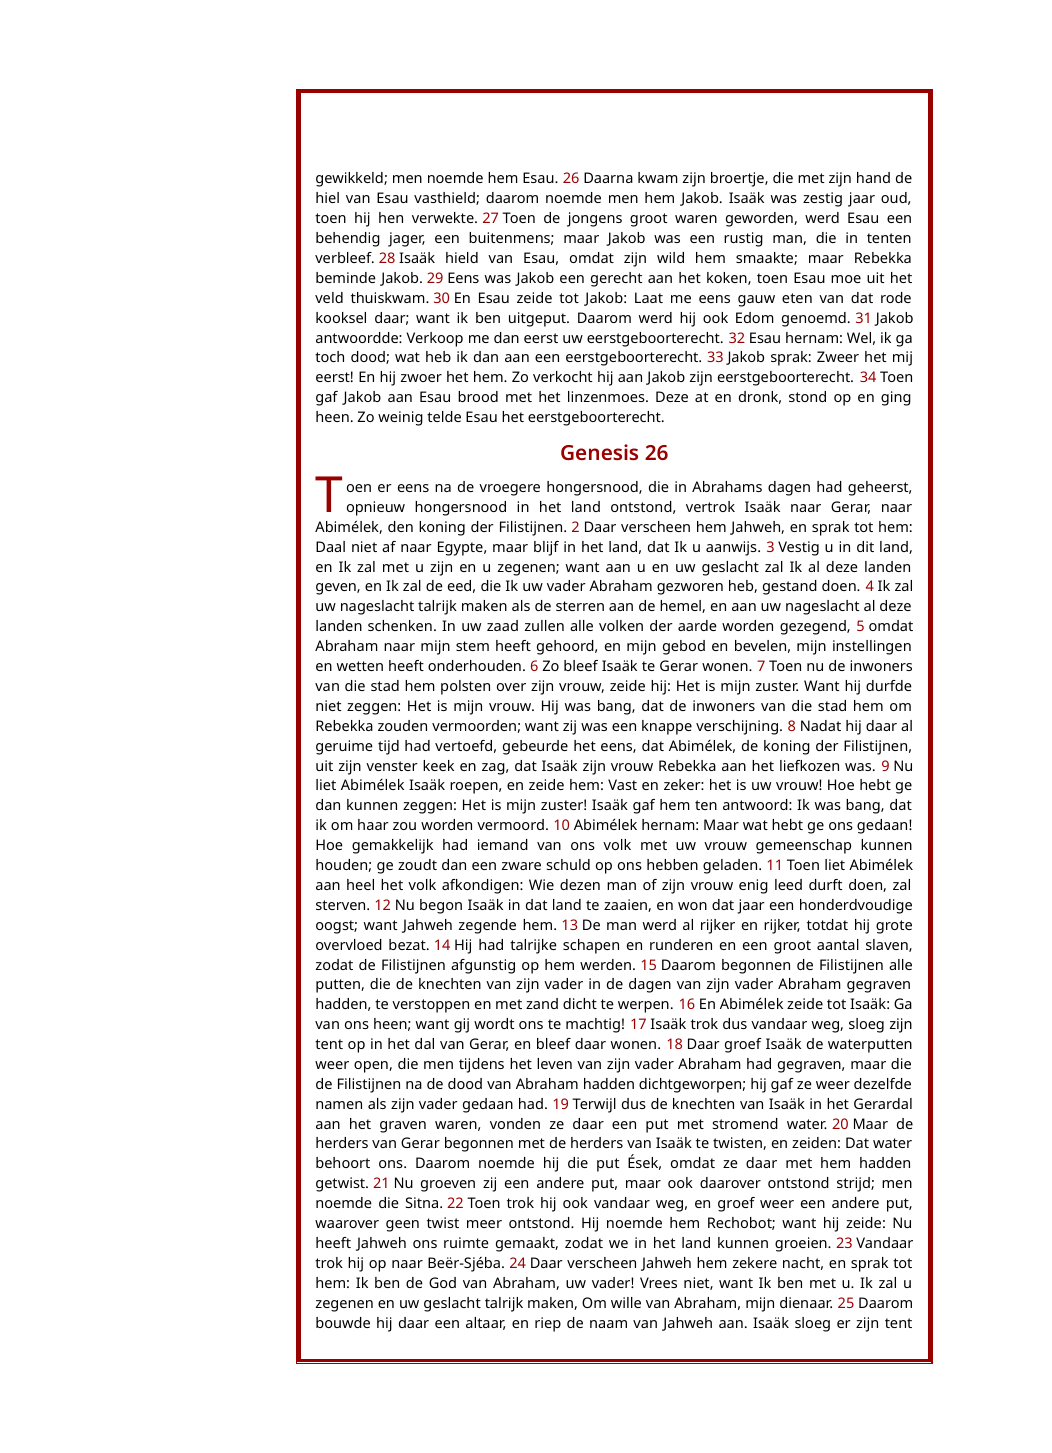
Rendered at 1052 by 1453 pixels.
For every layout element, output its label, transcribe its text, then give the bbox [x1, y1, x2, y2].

text gewikkeld; men noemde hem Esau. 26 Daarna kwam zijn broertje, die met zijn hand de hiel van Esau vasthield; daarom noemde men hem Jakob. Isaäk was zestig jaar oud, toen hij hen verwekte. 27 Toen de jongens groot waren geworden, werd Esau een behendig jager, een buitenmens; maar Jakob was een rustig man, die in tenten verbleef. 28 Isaäk hield van Esau, omdat zijn wild hem smaakte; maar Rebekka beminde Jakob. 29 Eens was Jakob een gerecht aan het koken, toen Esau moe uit het veld thuiskwam. 30 En Esau zeide tot Jakob: Laat me eens gauw eten van dat rode kooksel daar; want ik ben uitgeput. Daarom werd hij ook Edom genoemd. 31 Jakob antwoordde: Verkoop me dan eerst uw eerstgeboorterecht. 32 Esau hernam: Wel, ik ga toch dood; wat heb ik dan aan een eerstgeboorterecht. 33 Jakob sprak: Zweer het mij eerst! En hij zwoer het hem. Zo verkocht hij aan Jakob zijn eerstgeboorterecht. 34 Toen gaf Jakob aan Esau brood met het linzenmoes. Deze at en dronk, stond op en ging heen. Zo weinig telde Esau het eerstgeboorterecht. [315, 168, 913, 427]
text Toen er eens na de vroegere hongersnood, die in Abrahams dagen had geheerst, opnieuw hongersnood in het land ontstond, vertrok Isaäk naar Gerar, naar Abimélek, den koning der Filistijnen. 2 Daar verscheen hem Jahweh, en sprak tot hem: Daal niet af naar Egypte, maar blijf in het land, dat Ik u aanwijs. 3 Vestig u in dit land, en Ik zal met u zijn en u zegenen; want aan u en uw geslacht zal Ik al deze landen geven, en Ik zal de eed, die Ik uw vader Abraham gezworen heb, gestand doen. 4 Ik zal uw nageslacht talrijk maken als de sterren aan de hemel, en aan uw nageslacht al deze landen schenken. In uw zaad zullen alle volken der aarde worden gezegend, 5 omdat Abraham naar mijn stem heeft gehoord, en mijn gebod en bevelen, mijn instellingen en wetten heeft onderhouden. 6 Zo bleef Isaäk te Gerar wonen. 7 Toen nu de inwoners van die stad hem polsten over zijn vrouw, zeide hij: Het is mijn zuster. Want hij durfde niet zeggen: Het is mijn vrouw. Hij was bang, dat de inwoners van die stad hem om Rebekka zouden vermoorden; want zij was een knappe verschijning. 8 Nadat hij daar al geruime tijd had vertoefd, gebeurde het eens, dat Abimélek, de koning der Filistijnen, uit zijn venster keek en zag, dat Isaäk zijn vrouw Rebekka aan het liefkozen was. 9 Nu liet Abimélek Isaäk roepen, en zeide hem: Vast en zeker: het is uw vrouw! Hoe hebt ge dan kunnen zeggen: Het is mijn zuster! Isaäk gaf hem ten antwoord: Ik was bang, dat ik om haar zou worden vermoord. 10 Abimélek hernam: Maar wat hebt ge ons gedaan! Hoe gemakkelijk had iemand van ons volk met uw vrouw gemeenschap kunnen houden; ge zoudt dan een zware schuld op ons hebben geladen. 11 Toen liet Abimélek aan heel het volk afkondigen: Wie dezen man of zijn vrouw enig leed durft doen, zal sterven. 12 Nu begon Isaäk in dat land te zaaien, en won dat jaar een honderdvoudige oogst; want Jahweh zegende hem. 13 De man werd al rijker en rijker, totdat hij grote overvloed bezat. 14 Hij had talrijke schapen en runderen en een groot aantal slaven, zodat de Filistijnen afgunstig op hem werden. 15 Daarom begonnen de Filistijnen alle putten, die de knechten van zijn vader in de dagen van zijn vader Abraham gegraven hadden, te verstoppen en met zand dicht te werpen. 16 En Abimélek zeide tot Isaäk: Ga van ons heen; want gij wordt ons te machtig! 17 Isaäk trok dus vandaar weg, sloeg zijn tent op in het dal van Gerar, en bleef daar wonen. 18 Daar groef Isaäk de waterputten weer open, die men tijdens het leven van zijn vader Abraham had gegraven, maar die de Filistijnen na de dood van Abraham hadden dichtgeworpen; hij gaf ze weer dezelfde namen als zijn vader gedaan had. 19 Terwijl dus de knechten van Isaäk in het Gerardal aan het graven waren, vonden ze daar een put met stromend water. 20 Maar de herders van Gerar begonnen met de herders van Isaäk te twisten, en zeiden: Dat water behoort ons. Daarom noemde hij die put Ések, omdat ze daar met hem hadden getwist. 21 Nu groeven zij een andere put, maar ook daarover ontstond strijd; men noemde die Sitna. 22 Toen trok hij ook vandaar weg, en groef weer een andere put, waarover geen twist meer ontstond. Hij noemde hem Rechobot; want hij zeide: Nu heeft Jahweh ons ruimte gemaakt, zodat we in het land kunnen groeien. 23 Vandaar trok hij op naar Beër-Sjéba. 24 Daar verscheen Jahweh hem zekere nacht, en sprak tot hem: Ik ben de God van Abraham, uw vader! Vrees niet, want Ik ben met u. Ik zal u zegenen en uw geslacht talrijk maken, Om wille van Abraham, mijn dienaar. 25 Daarom bouwde hij daar een altaar, en riep de naam van Jahweh aan. Isaäk sloeg er zijn tent [315, 477, 913, 1332]
subtitle Genesis 26 [315, 438, 913, 466]
